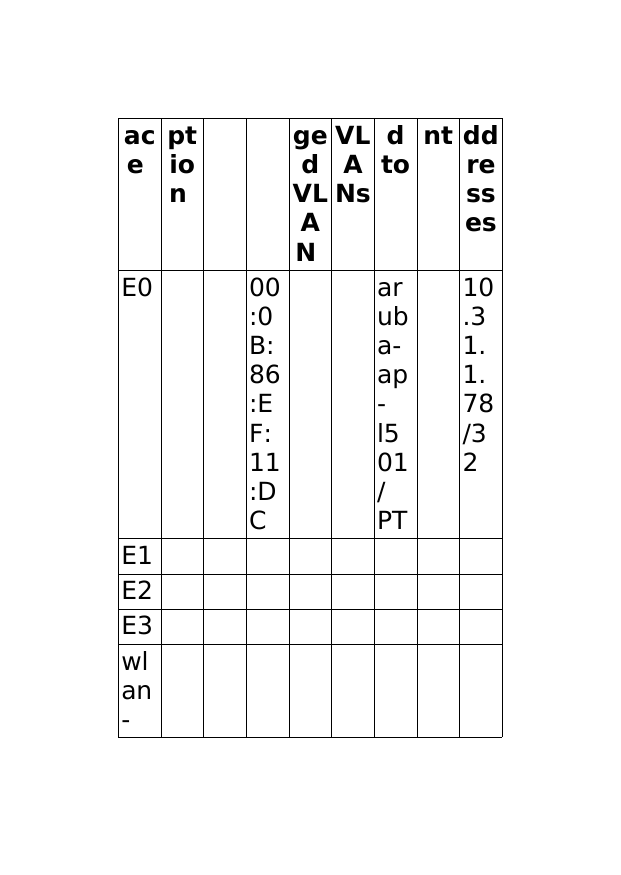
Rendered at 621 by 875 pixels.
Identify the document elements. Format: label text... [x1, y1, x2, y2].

table_cell E1 [119, 539, 161, 573]
table_cell [162, 539, 203, 573]
table_header [247, 119, 289, 270]
table_cell [418, 645, 459, 737]
table_cell [418, 539, 459, 573]
table_cell [247, 610, 289, 644]
table_cell [332, 610, 374, 644]
table_header ged VLAN [290, 119, 331, 270]
table_cell [375, 645, 417, 737]
table_cell [204, 539, 246, 573]
table_cell aruba-ap-l501 / PT [375, 271, 417, 538]
table_cell [162, 610, 203, 644]
table_cell 10.31.1.78/32 [460, 271, 502, 538]
table_cell E3 [119, 610, 161, 644]
table_cell [375, 610, 417, 644]
table_cell [460, 645, 502, 737]
table_header ace [119, 119, 161, 270]
table_cell [290, 539, 331, 573]
table_cell [332, 645, 374, 737]
table_cell [375, 539, 417, 573]
table_cell [204, 575, 246, 608]
table_cell E0 [119, 271, 161, 538]
table_cell [204, 645, 246, 737]
table_cell [418, 610, 459, 644]
table_cell [162, 575, 203, 608]
table_header VLANs [332, 119, 374, 270]
table_header [204, 119, 246, 270]
table_cell [290, 271, 331, 538]
table_cell [375, 575, 417, 608]
table_cell [290, 645, 331, 737]
table_cell [162, 271, 203, 538]
table_cell 00:0B:86:EF:11:DC [247, 271, 289, 538]
table_cell [332, 271, 374, 538]
table_cell [460, 539, 502, 573]
table_header ption [162, 119, 203, 270]
table_cell [290, 610, 331, 644]
table_cell [460, 610, 502, 644]
table_header ddresses [460, 119, 502, 270]
table_cell [247, 575, 289, 608]
table_cell [204, 610, 246, 644]
table_cell [162, 645, 203, 737]
table_header nt [418, 119, 459, 270]
table_cell wlan- [119, 645, 161, 737]
table_cell [332, 575, 374, 608]
table_cell [418, 271, 459, 538]
table_header d to [375, 119, 417, 270]
table_cell [247, 645, 289, 737]
table_cell [332, 539, 374, 573]
table_cell [204, 271, 246, 538]
table_cell [460, 575, 502, 608]
table_cell [247, 539, 289, 573]
table_cell E2 [119, 575, 161, 608]
table_cell [290, 575, 331, 608]
table_cell [418, 575, 459, 608]
